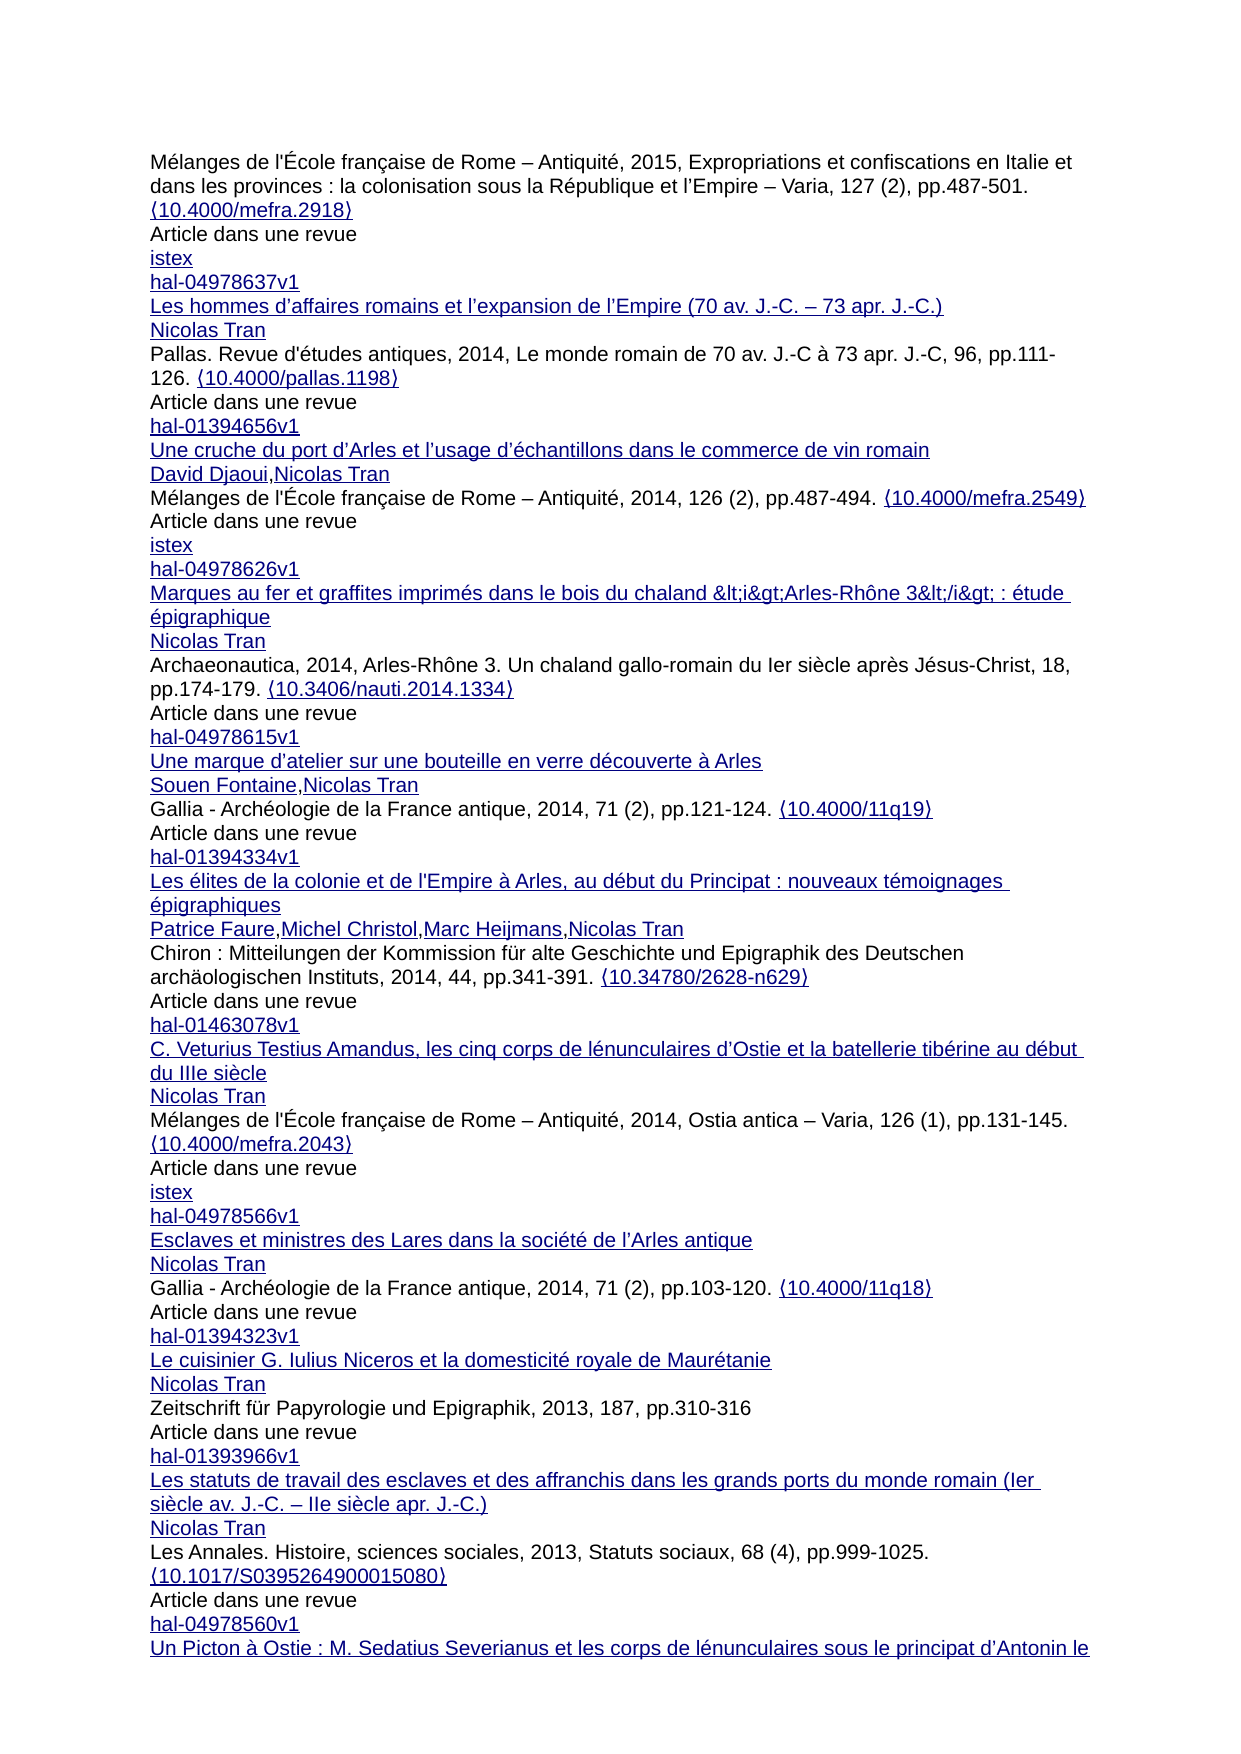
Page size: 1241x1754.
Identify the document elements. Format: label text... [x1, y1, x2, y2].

table_cell Une marque d’atelier sur une bouteille en verre découverte à Arles Souen Fontaine,Nicolas Tran Gallia - Archéologie de la France antique, 2014, 71 (2), pp.121-124. ⟨10.4000/11q19⟩ Article dans une revue hal-01394334v1 [150, 749, 1090, 869]
table_cell C. Veturius Testius Amandus, les cinq corps de lénunculaires d’Ostie et la batellerie tibérine au début du IIIe siècle Nicolas Tran Mélanges de l'École française de Rome – Antiquité, 2014, Ostia antica – Varia, 126 (1), pp.131-145. ⟨10.4000/mefra.2043⟩ Article dans une revue istex hal-04978566v1 [150, 1036, 1090, 1228]
table_cell Les statuts de travail des esclaves et des affranchis dans les grands ports du monde romain (Ier siècle av. J.-C. – IIe siècle apr. J.-C.) Nicolas Tran Les Annales. Histoire, sciences sociales, 2013, Statuts sociaux, 68 (4), pp.999-1025. ⟨10.1017/S0395264900015080⟩ Article dans une revue hal-04978560v1 [150, 1468, 1090, 1635]
table_cell Les hommes d’affaires romains et l’expansion de l’Empire (70 av. J.-C. – 73 apr. J.-C.) Nicolas Tran Pallas. Revue d'études antiques, 2014, Le monde romain de 70 av. J.-C à 73 apr. J.-C, 96, pp.111-126. ⟨10.4000/pallas.1198⟩ Article dans une revue hal-01394656v1 [150, 294, 1090, 437]
table_cell Un Picton à Ostie : M. Sedatius Severianus et les corps de lénunculaires sous le principat d’Antonin le [150, 1635, 1090, 1656]
table_cell Le cuisinier G. Iulius Niceros et la domesticité royale de Maurétanie Nicolas Tran Zeitschrift für Papyrologie und Epigraphik, 2013, 187, pp.310-316 Article dans une revue hal-01393966v1 [150, 1348, 1090, 1468]
table_cell Mélanges de l'École française de Rome – Antiquité, 2015, Expropriations et confiscations en Italie et dans les provinces : la colonisation sous la République et l’Empire – Varia, 127 (2), pp.487-501. ⟨10.4000/mefra.2918⟩ Article dans une revue istex hal-04978637v1 [150, 150, 1090, 294]
table_cell Les élites de la colonie et de l'Empire à Arles, au début du Principat : nouveaux témoignages épigraphiques Patrice Faure,Michel Christol,Marc Heijmans,Nicolas Tran Chiron : Mitteilungen der Kommission für alte Geschichte und Epigraphik des Deutschen archäologischen Instituts, 2014, 44, pp.341-391. ⟨10.34780/2628-n629⟩ Article dans une revue hal-01463078v1 [150, 869, 1090, 1036]
table_cell Marques au fer et graffites imprimés dans le bois du chaland &lt;i&gt;Arles-Rhône 3&lt;/i&gt; : étude épigraphique Nicolas Tran Archaeonautica, 2014, Arles-Rhône 3. Un chaland gallo-romain du Ier siècle après Jésus-Christ, 18, pp.174-179. ⟨10.3406/nauti.2014.1334⟩ Article dans une revue hal-04978615v1 [150, 581, 1090, 749]
table_cell Une cruche du port d’Arles et l’usage d’échantillons dans le commerce de vin romain David Djaoui,Nicolas Tran Mélanges de l'École française de Rome – Antiquité, 2014, 126 (2), pp.487-494. ⟨10.4000/mefra.2549⟩ Article dans une revue istex hal-04978626v1 [150, 438, 1090, 581]
table_cell Esclaves et ministres des Lares dans la société de l’Arles antique Nicolas Tran Gallia - Archéologie de la France antique, 2014, 71 (2), pp.103-120. ⟨10.4000/11q18⟩ Article dans une revue hal-01394323v1 [150, 1228, 1090, 1348]
